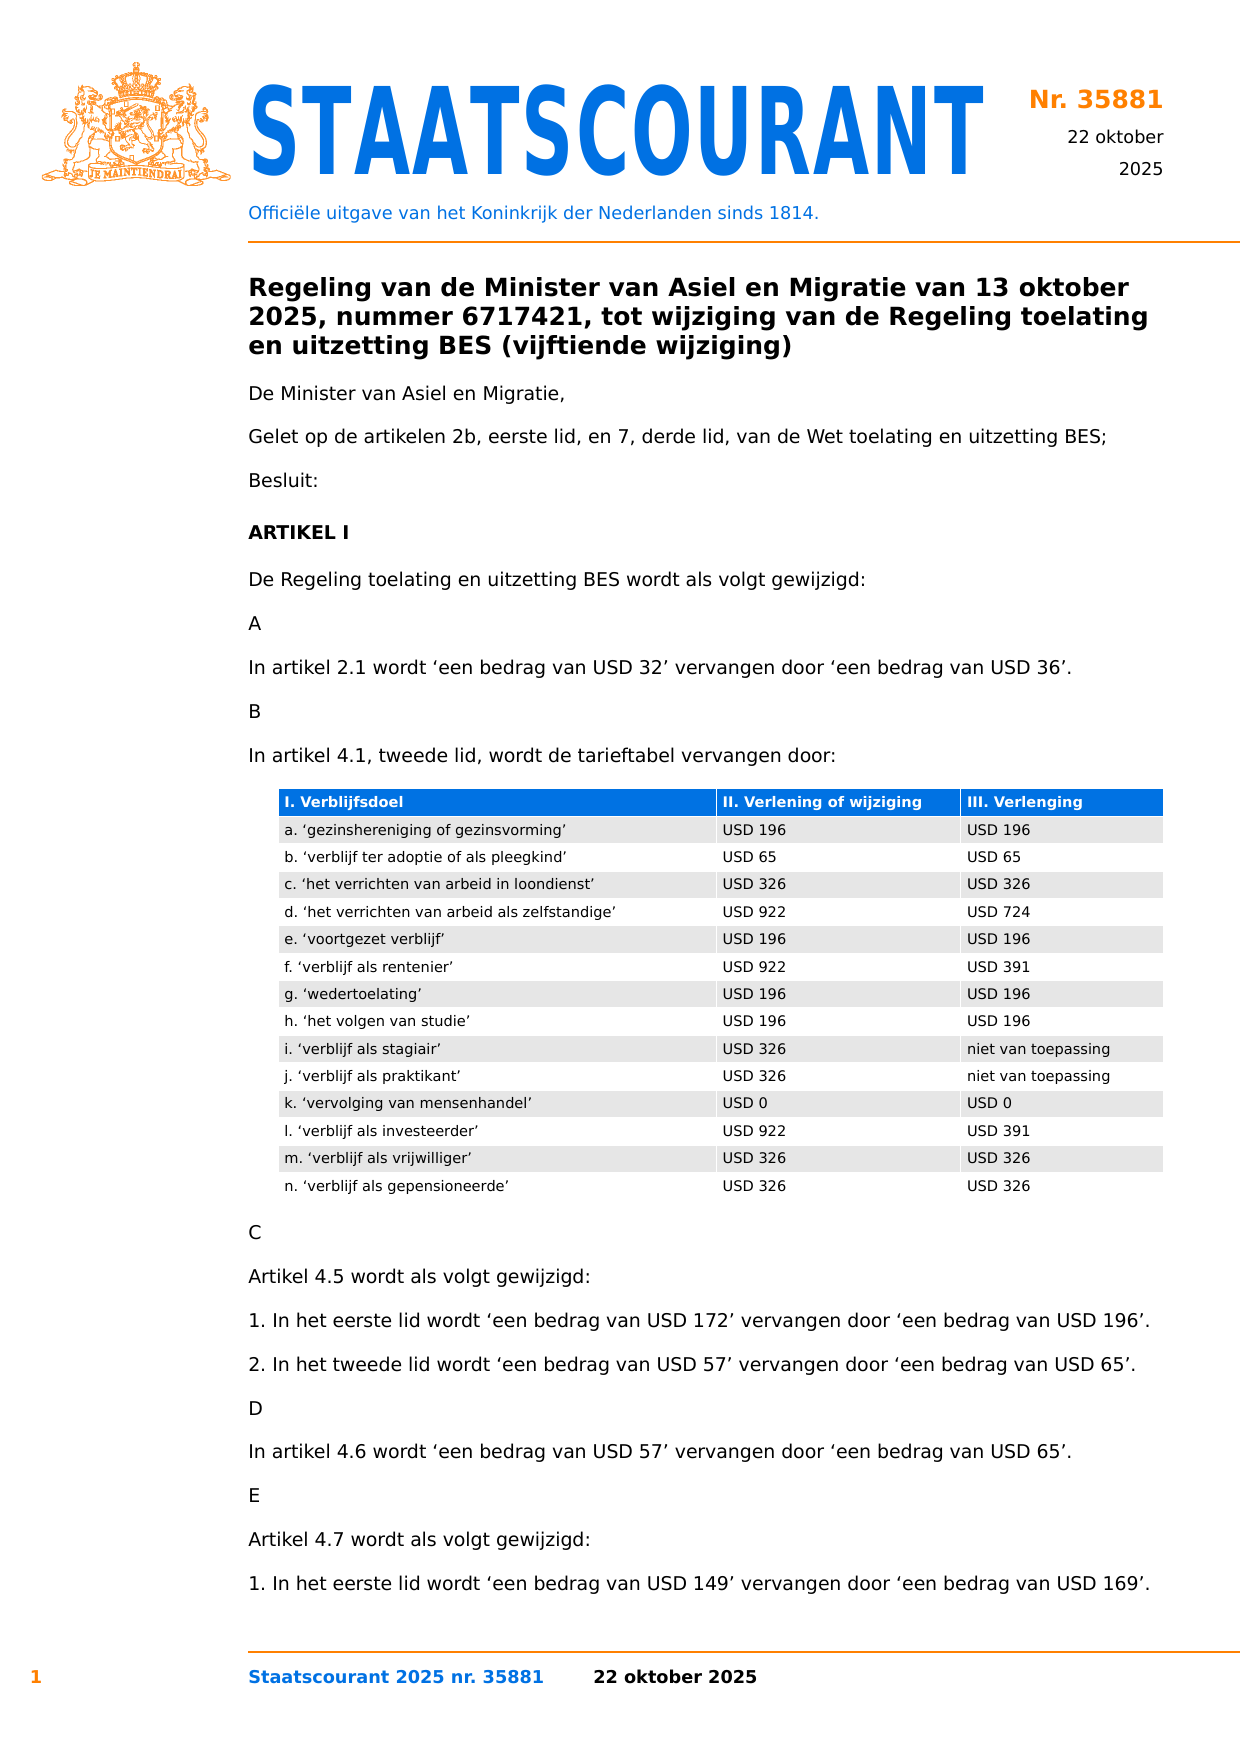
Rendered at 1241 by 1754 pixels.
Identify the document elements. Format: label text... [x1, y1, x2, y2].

text 1. In het eerste lid wordt ‘een bedrag van USD 172’ vervangen door ‘een bedrag van USD 196’. [248, 1310, 1163, 1332]
table_cell USD 326 [717, 1173, 960, 1199]
table_header Nr. 35881 [998, 62, 1240, 121]
text Besluit: [248, 470, 1163, 492]
text De Minister van Asiel en Migratie, [248, 382, 1163, 404]
table_cell Officiële uitgave van het Koninkrijk der Nederlanden sinds 1814. [248, 203, 1240, 241]
table_cell 22 oktober [998, 121, 1240, 153]
table_cell USD 0 [961, 1091, 1163, 1117]
text E [248, 1485, 1163, 1507]
text In artikel 4.6 wordt ‘een bedrag van USD 57’ vervangen door ‘een bedrag van USD 65’. [248, 1441, 1163, 1463]
table_cell h. ‘het volgen van studie’ [279, 1009, 716, 1035]
table_cell niet van toepassing [961, 1063, 1163, 1090]
table_header II. Verlening of wijziging [717, 789, 960, 816]
table_cell l. ‘verblijf als investeerder’ [279, 1118, 716, 1144]
text Gelet op de artikelen 2b, eerste lid, en 7, derde lid, van de Wet toelating en uitzetting BES; [248, 426, 1163, 448]
text De Regeling toelating en uitzetting BES wordt als volgt gewijzigd: [248, 569, 1163, 591]
text D [248, 1398, 1163, 1419]
table_header [25, 62, 248, 241]
text 2. In het tweede lid wordt ‘een bedrag van USD 57’ vervangen door ‘een bedrag van USD 65’. [248, 1354, 1163, 1376]
table_cell b. ‘verblijf ter adoptie of als pleegkind’ [279, 844, 716, 871]
table_cell c. ‘het verrichten van arbeid in loondienst’ [279, 872, 716, 898]
table_cell 2025 [998, 153, 1240, 203]
table_cell niet van toepassing [961, 1036, 1163, 1062]
table_cell USD 326 [717, 1063, 960, 1090]
table_cell USD 65 [961, 844, 1163, 871]
table_cell USD 196 [961, 926, 1163, 953]
table_cell USD 196 [717, 981, 960, 1007]
table_cell USD 922 [717, 899, 960, 925]
text A [248, 613, 1163, 635]
table_cell USD 391 [961, 954, 1163, 980]
table_cell USD 196 [961, 817, 1163, 843]
text In artikel 2.1 wordt ‘een bedrag van USD 32’ vervangen door ‘een bedrag van USD 36’. [248, 657, 1163, 679]
table_cell d. ‘het verrichten van arbeid als zelfstandige’ [279, 899, 716, 925]
text In artikel 4.1, tweede lid, wordt de tarieftabel vervangen door: [248, 744, 1163, 766]
table_cell USD 922 [717, 954, 960, 980]
table_header STAATSCOURANT [248, 62, 998, 203]
table_cell USD 65 [717, 844, 960, 871]
table_cell USD 922 [717, 1118, 960, 1144]
subtitle Regeling van de Minister van Asiel en Migratie van 13 oktober 2025, nummer 6717421, tot wijziging van de Regeling toelating en uitzetting BES (vijftiende wijziging) [248, 273, 1163, 361]
table_cell e. ‘voortgezet verblijf’ [279, 926, 716, 953]
text 1. In het eerste lid wordt ‘een bedrag van USD 149’ vervangen door ‘een bedrag van USD 169’. [248, 1573, 1163, 1595]
table_cell USD 0 [717, 1091, 960, 1117]
table_cell USD 326 [717, 872, 960, 898]
table_header I. Verblijfsdoel [279, 789, 716, 816]
table_cell n. ‘verblijf als gepensioneerde’ [279, 1173, 716, 1199]
table_cell a. ‘gezinshereniging of gezinsvorming’ [279, 817, 716, 843]
table_cell USD 326 [961, 1173, 1163, 1199]
table_cell USD 724 [961, 899, 1163, 925]
table_cell USD 326 [717, 1036, 960, 1062]
table_cell USD 391 [961, 1118, 1163, 1144]
table_cell USD 196 [717, 817, 960, 843]
table_cell USD 196 [961, 1009, 1163, 1035]
text B [248, 701, 1163, 723]
table_cell USD 326 [961, 872, 1163, 898]
table_cell USD 326 [961, 1146, 1163, 1172]
table_cell k. ‘vervolging van mensenhandel’ [279, 1091, 716, 1117]
text C [248, 1222, 1163, 1244]
picture [41, 62, 231, 186]
table_cell m. ‘verblijf als vrijwilliger’ [279, 1146, 716, 1172]
subtitle ARTIKEL I [248, 522, 1163, 544]
table_cell i. ‘verblijf als stagiair’ [279, 1036, 716, 1062]
text Artikel 4.5 wordt als volgt gewijzigd: [248, 1266, 1163, 1288]
table_cell j. ‘verblijf als praktikant’ [279, 1063, 716, 1090]
table_cell f. ‘verblijf als rentenier’ [279, 954, 716, 980]
text Artikel 4.7 wordt als volgt gewijzigd: [248, 1529, 1163, 1551]
table_cell USD 196 [717, 926, 960, 953]
table_cell USD 196 [717, 1009, 960, 1035]
table_cell USD 196 [961, 981, 1163, 1007]
table_cell g. ‘wedertoelating’ [279, 981, 716, 1007]
table_header III. Verlenging [961, 789, 1163, 816]
table_cell USD 326 [717, 1146, 960, 1172]
